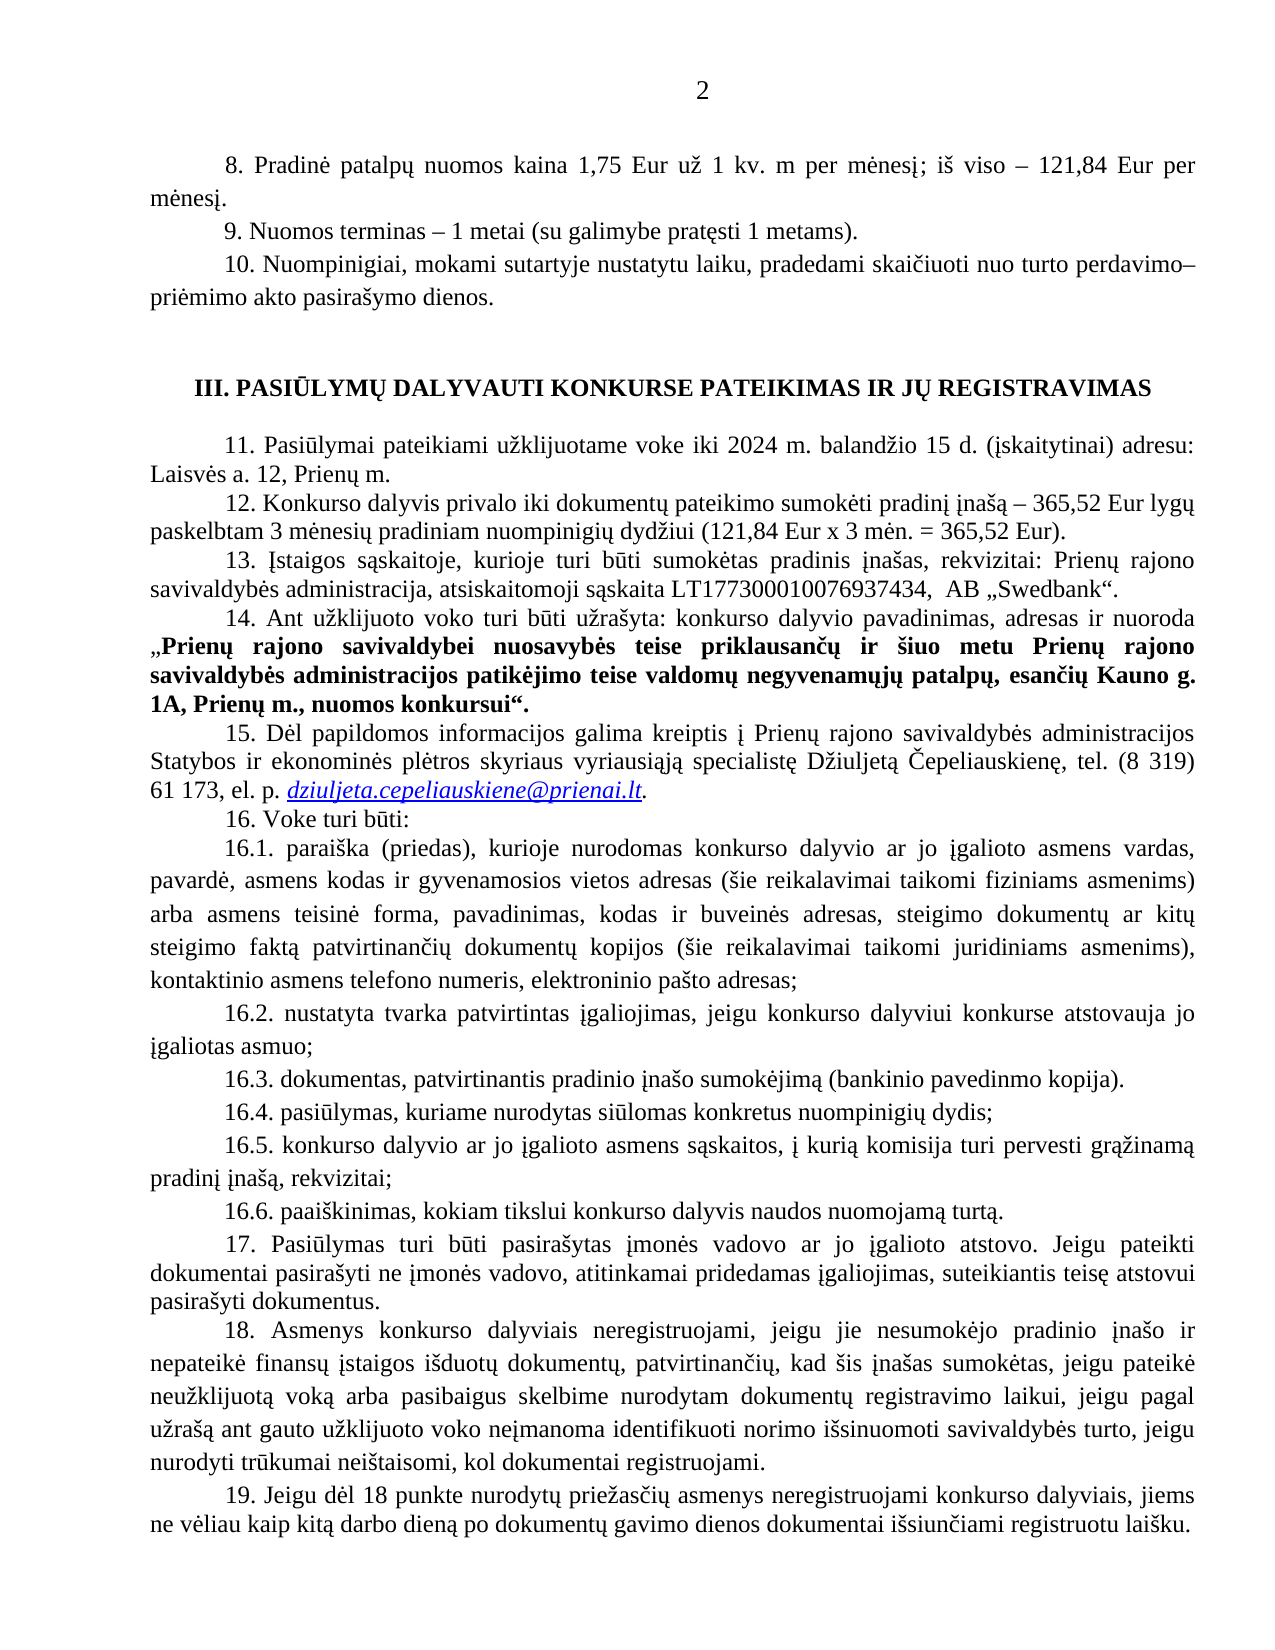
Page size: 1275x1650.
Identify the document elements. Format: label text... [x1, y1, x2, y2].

text III. PASIŪLYMŲ DALYVAUTI KONKURSE PATEIKIMAS IR JŲ REGISTRAVIMAS [150, 373, 1196, 401]
text 14. Ant užklijuoto voko turi būti užrašyta: konkurso dalyvio pavadinimas, adresas ir nuoroda „Prienų rajono savivaldybei nuosavybės teise priklausančų ir šiuo metu Prienų rajono savivaldybės administracijos patikėjimo teise valdomų negyvenamųjų patalpų, esančių Kauno g. 1A, Prienų m., nuomos konkursui“. [150, 603, 1196, 718]
text 16.2. nustatyta tvarka patvirtintas įgaliojimas, jeigu konkurso dalyviui konkurse atstovauja jo įgaliotas asmuo; [150, 998, 1196, 1059]
text 16. Voke turi būti: [150, 804, 1196, 833]
text 16.5. konkurso dalyvio ar jo įgalioto asmens sąskaitos, į kurią komisija turi pervesti grąžinamą pradinį įnašą, rekvizitai; [150, 1130, 1196, 1192]
text 13. Įstaigos sąskaitoje, kurioje turi būti sumokėtas pradinis įnašas, rekvizitai: Prienų rajono savivaldybės administracija, atsiskaitomoji sąskaita LT177300010076937434, AB „Swedbank“. [150, 545, 1196, 603]
text 15. Dėl papildomos informacijos galima kreiptis į Prienų rajono savivaldybės administracijos Statybos ir ekonominės plėtros skyriaus vyriausiąją specialistę Džiuljetą Čepeliauskienę, tel. (8 319) 61 173, el. p. dziuljeta.cepeliauskiene@prienai.lt. [150, 718, 1196, 804]
text 9. Nuomos terminas – 1 metai (su galimybe pratęsti 1 metams). [150, 216, 1196, 245]
text 12. Konkurso dalyvis privalo iki dokumentų pateikimo sumokėti pradinį įnašą – 365,52 Eur lygų paskelbtam 3 mėnesių pradiniam nuompinigių dydžiui (121,84 Eur x 3 mėn. = 365,52 Eur). [150, 488, 1196, 545]
text 16.6. paaiškinimas, kokiam tikslui konkurso dalyvis naudos nuomojamą turtą. [150, 1196, 1196, 1224]
text 18. Asmenys konkurso dalyviais neregistruojami, jeigu jie nesumokėjo pradinio įnašo ir nepateikė finansų įstaigos išduotų dokumentų, patvirtinančių, kad šis įnašas sumokėtas, jeigu pateikė neužklijuotą voką arba pasibaigus skelbime nurodytam dokumentų registravimo laikui, jeigu pagal užrašą ant gauto užklijuoto voko neįmanoma identifikuoti norimo išsinuomoti savivaldybės turto, jeigu nurodyti trūkumai neištaisomi, kol dokumentai registruojami. [150, 1315, 1196, 1476]
text 16.4. pasiūlymas, kuriame nurodytas siūlomas konkretus nuompinigių dydis; [150, 1097, 1196, 1126]
text 11. Pasiūlymai pateikiami užklijuotame voke iki 2024 m. balandžio 15 d. (įskaitytinai) adresu: Laisvės a. 12, Prienų m. [150, 430, 1196, 488]
text 8. Pradinė patalpų nuomos kaina 1,75 Eur už 1 kv. m per mėnesį; iš viso – 121,84 Eur per mėnesį. [150, 150, 1196, 212]
text 10. Nuompinigiai, mokami sutartyje nustatytu laiku, pradedami skaičiuoti nuo turto perdavimo–priėmimo akto pasirašymo dienos. [150, 249, 1196, 311]
text 19. Jeigu dėl 18 punkte nurodytų priežasčių asmenys neregistruojami konkurso dalyviais, jiems ne vėliau kaip kitą darbo dieną po dokumentų gavimo dienos dokumentai išsiunčiami registruotu laišku. [150, 1480, 1196, 1538]
text 16.3. dokumentas, patvirtinantis pradinio įnašo sumokėjimą (bankinio pavedinmo kopija). [150, 1064, 1196, 1092]
text 17. Pasiūlymas turi būti pasirašytas įmonės vadovo ar jo įgalioto atstovo. Jeigu pateikti dokumentai pasirašyti ne įmonės vadovo, atitinkamai pridedamas įgaliojimas, suteikiantis teisę atstovui pasirašyti dokumentus. [150, 1229, 1196, 1315]
text 16.1. paraiška (priedas), kurioje nurodomas konkurso dalyvio ar jo įgalioto asmens vardas, pavardė, asmens kodas ir gyvenamosios vietos adresas (šie reikalavimai taikomi fiziniams asmenims) arba asmens teisinė forma, pavadinimas, kodas ir buveinės adresas, steigimo dokumentų ar kitų steigimo faktą patvirtinančių dokumentų kopijos (šie reikalavimai taikomi juridiniams asmenims), kontaktinio asmens telefono numeris, elektroninio pašto adresas; [150, 833, 1196, 993]
